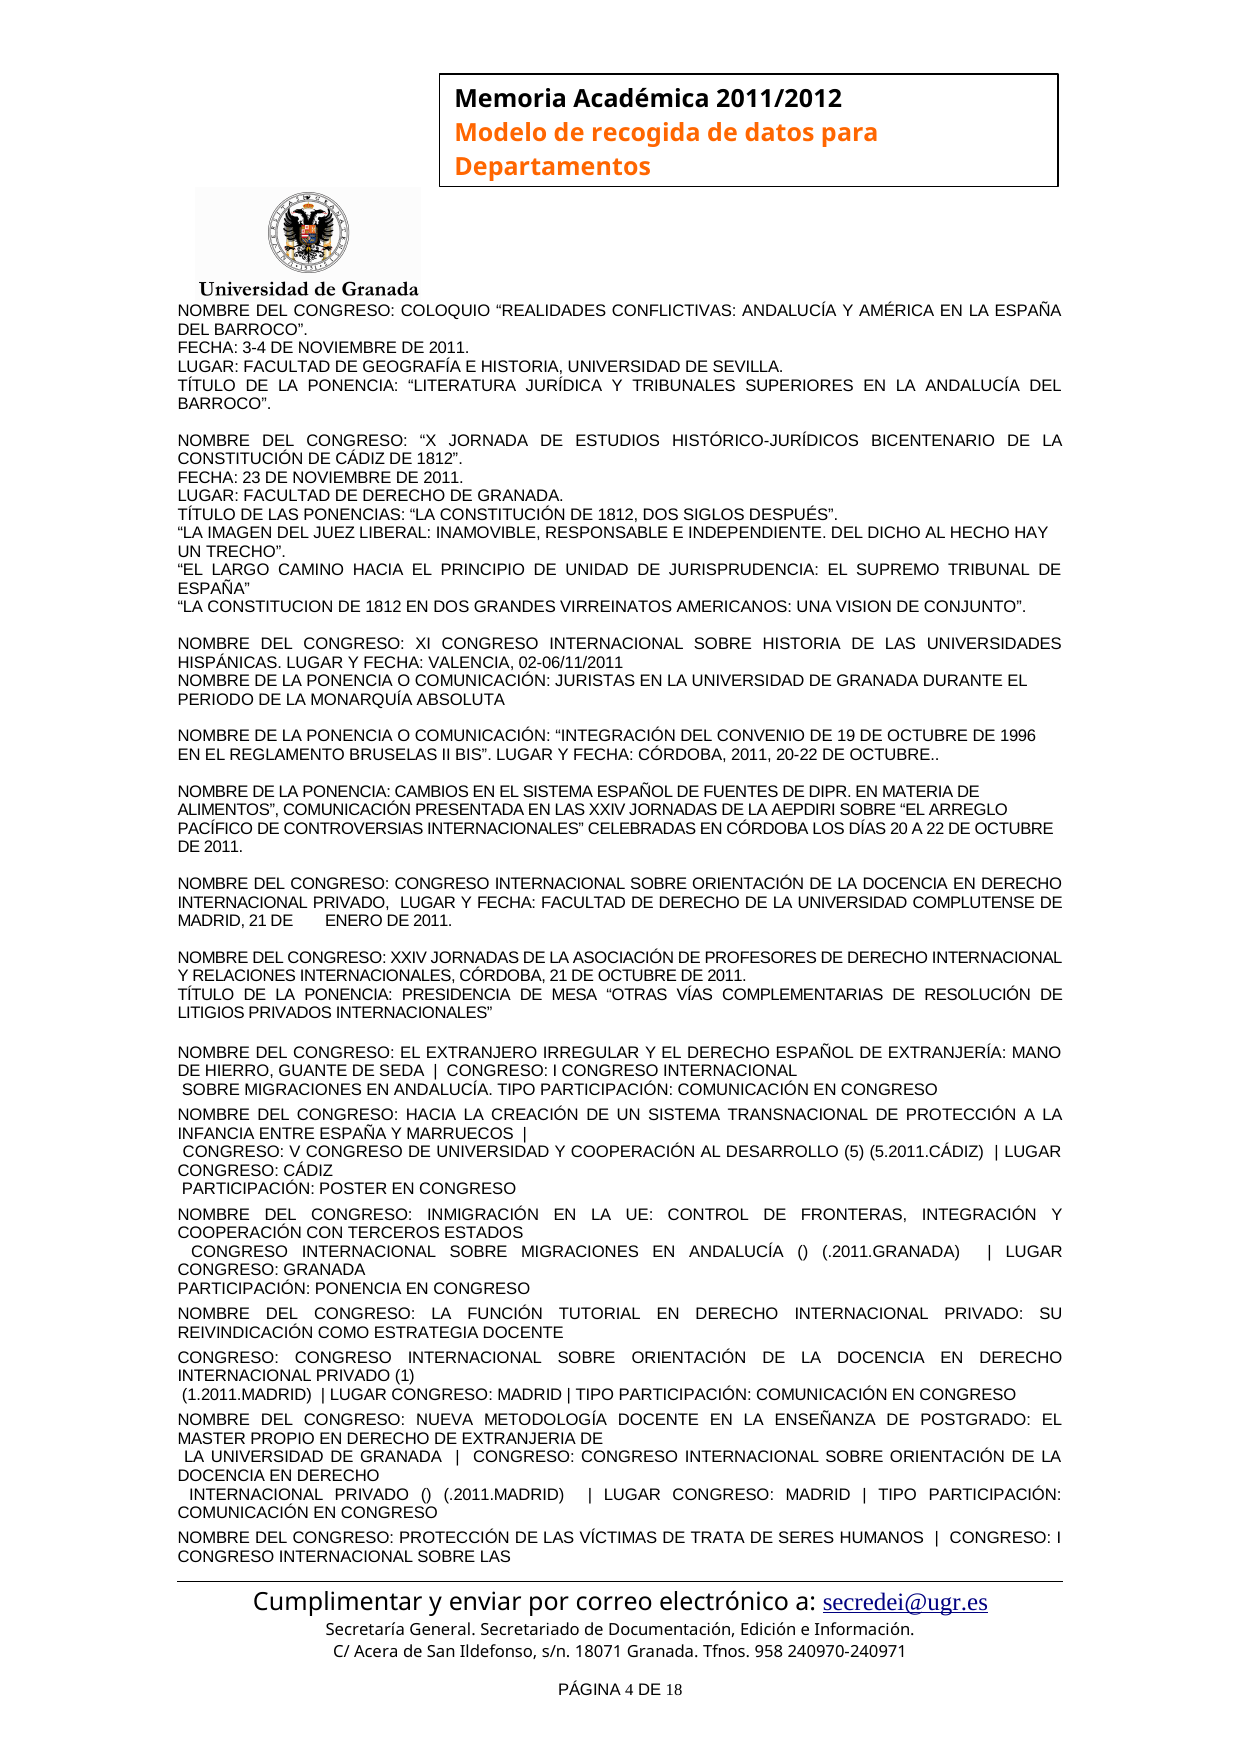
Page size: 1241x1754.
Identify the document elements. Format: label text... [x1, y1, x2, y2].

text “LA IMAGEN DEL JUEZ LIBERAL: INAMOVIBLE, RESPONSABLE E INDEPENDIENTE. DEL DICHO AL HECHO HAY UN TRECHO”. [177, 524, 1063, 561]
text NOMBRE DEL CONGRESO: EL EXTRANJERO IRREGULAR Y EL DERECHO ESPAÑOL DE EXTRANJERÍA: MANO DE HIERRO, GUANTE DE SEDA | CONGRESO: I CONGRESO INTERNACIONAL [177, 1043, 1063, 1080]
text FECHA: 23 DE NOVIEMBRE DE 2011. [177, 468, 1063, 487]
picture [195, 187, 421, 302]
text NOMBRE DEL CONGRESO: LA FUNCIÓN TUTORIAL EN DERECHO INTERNACIONAL PRIVADO: SU REIVINDICACIÓN COMO ESTRATEGIA DOCENTE [177, 1304, 1063, 1342]
text FECHA: 3-4 DE NOVIEMBRE DE 2011. [177, 339, 1063, 357]
text CONGRESO INTERNACIONAL SOBRE MIGRACIONES EN ANDALUCÍA () (.2011.GRANADA) | LUGAR CONGRESO: GRANADA [177, 1242, 1063, 1279]
text PARTICIPACIÓN: POSTER EN CONGRESO [177, 1180, 1063, 1198]
text LUGAR: FACULTAD DE GEOGRAFÍA E HISTORIA, UNIVERSIDAD DE SEVILLA. [177, 357, 1063, 376]
text NOMBRE DEL CONGRESO: “X JORNADA DE ESTUDIOS HISTÓRICO-JURÍDICOS BICENTENARIO DE LA CONSTITUCIÓN DE CÁDIZ DE 1812”. [177, 431, 1063, 468]
text NOMBRE DEL CONGRESO: INMIGRACIÓN EN LA UE: CONTROL DE FRONTERAS, INTEGRACIÓN Y COOPERACIÓN CON TERCEROS ESTADOS [177, 1205, 1063, 1242]
text “EL LARGO CAMINO HACIA EL PRINCIPIO DE UNIDAD DE JURISPRUDENCIA: EL SUPREMO TRIBUNAL DE ESPAÑA” [177, 561, 1063, 598]
text NOMBRE DEL CONGRESO: HACIA LA CREACIÓN DE UN SISTEMA TRANSNACIONAL DE PROTECCIÓN A LA INFANCIA ENTRE ESPAÑA Y MARRUECOS | [177, 1106, 1063, 1143]
text PARTICIPACIÓN: PONENCIA EN CONGRESO [177, 1279, 1063, 1298]
text SOBRE MIGRACIONES EN ANDALUCÍA. TIPO PARTICIPACIÓN: COMUNICACIÓN EN CONGRESO [177, 1080, 1063, 1099]
text TÍTULO DE LAS PONENCIAS: “LA CONSTITUCIÓN DE 1812, DOS SIGLOS DESPUÉS”. [177, 505, 1063, 524]
text CONGRESO: CONGRESO INTERNACIONAL SOBRE ORIENTACIÓN DE LA DOCENCIA EN DERECHO INTERNACIONAL PRIVADO (1) [177, 1348, 1063, 1385]
text LA UNIVERSIDAD DE GRANADA | CONGRESO: CONGRESO INTERNACIONAL SOBRE ORIENTACIÓN DE LA DOCENCIA EN DERECHO [177, 1448, 1063, 1485]
text NOMBRE DE LA PONENCIA O COMUNICACIÓN: JURISTAS EN LA UNIVERSIDAD DE GRANADA DURANTE EL PERIODO DE LA MONARQUÍA ABSOLUTA [177, 672, 1063, 709]
text NOMBRE DEL CONGRESO: XXIV JORNADAS DE LA ASOCIACIÓN DE PROFESORES DE DERECHO INTERNACIONAL Y RELACIONES INTERNACIONALES, CÓRDOBA, 21 DE OCTUBRE DE 2011. [177, 948, 1063, 985]
text NOMBRE DE LA PONENCIA: CAMBIOS EN EL SISTEMA ESPAÑOL DE FUENTES DE DIPR. EN MATERIA DE ALIMENTOS”, COMUNICACIÓN PRESENTADA EN LAS XXIV JORNADAS DE LA AEPDIRI SOBRE “EL ARREGLO PACÍFICO DE CONTROVERSIAS INTERNACIONALES” CELEBRADAS EN CÓRDOBA LOS DÍAS 20 A 22 DE OCTUBRE DE 2011. [177, 782, 1063, 856]
text (1.2011.MADRID) | LUGAR CONGRESO: MADRID | TIPO PARTICIPACIÓN: COMUNICACIÓN EN CONGRESO [177, 1385, 1063, 1404]
text NOMBRE DEL CONGRESO: XI CONGRESO INTERNACIONAL SOBRE HISTORIA DE LAS UNIVERSIDADES HISPÁNICAS. LUGAR Y FECHA: VALENCIA, 02-06/11/2011 [177, 634, 1063, 672]
text “LA CONSTITUCION DE 1812 EN DOS GRANDES VIRREINATOS AMERICANOS: UNA VISION DE CONJUNTO”. [177, 598, 1063, 616]
text INTERNACIONAL PRIVADO () (.2011.MADRID) | LUGAR CONGRESO: MADRID | TIPO PARTICIPACIÓN: COMUNICACIÓN EN CONGRESO [177, 1485, 1063, 1522]
text TÍTULO DE LA PONENCIA: PRESIDENCIA DE MESA “OTRAS VÍAS COMPLEMENTARIAS DE RESOLUCIÓN DE LITIGIOS PRIVADOS INTERNACIONALES” [177, 985, 1063, 1022]
text TÍTULO DE LA PONENCIA: “LITERATURA JURÍDICA Y TRIBUNALES SUPERIORES EN LA ANDALUCÍA DEL BARROCO”. [177, 376, 1063, 413]
text NOMBRE DEL CONGRESO: CONGRESO INTERNACIONAL SOBRE ORIENTACIÓN DE LA DOCENCIA EN DERECHO INTERNACIONAL PRIVADO, LUGAR Y FECHA: FACULTAD DE DERECHO DE LA UNIVERSIDAD COMPLUTENSE DE MADRID, 21 DE ENERO DE 2011. [177, 874, 1063, 930]
text NOMBRE DEL CONGRESO: COLOQUIO “REALIDADES CONFLICTIVAS: ANDALUCÍA Y AMÉRICA EN LA ESPAÑA DEL BARROCO”. [177, 302, 1063, 339]
text NOMBRE DE LA PONENCIA O COMUNICACIÓN: “INTEGRACIÓN DEL CONVENIO DE 19 DE OCTUBRE DE 1996 EN EL REGLAMENTO BRUSELAS II BIS”. LUGAR Y FECHA: CÓRDOBA, 2011, 20-22 DE OCTUBRE.. [177, 727, 1063, 764]
text CONGRESO: V CONGRESO DE UNIVERSIDAD Y COOPERACIÓN AL DESARROLLO (5) (5.2011.CÁDIZ) | LUGAR CONGRESO: CÁDIZ [177, 1143, 1063, 1180]
text NOMBRE DEL CONGRESO: NUEVA METODOLOGÍA DOCENTE EN LA ENSEÑANZA DE POSTGRADO: EL MASTER PROPIO EN DERECHO DE EXTRANJERIA DE [177, 1411, 1063, 1448]
text LUGAR: FACULTAD DE DERECHO DE GRANADA. [177, 487, 1063, 505]
text NOMBRE DEL CONGRESO: PROTECCIÓN DE LAS VÍCTIMAS DE TRATA DE SERES HUMANOS | CONGRESO: I CONGRESO INTERNACIONAL SOBRE LAS [177, 1529, 1063, 1566]
